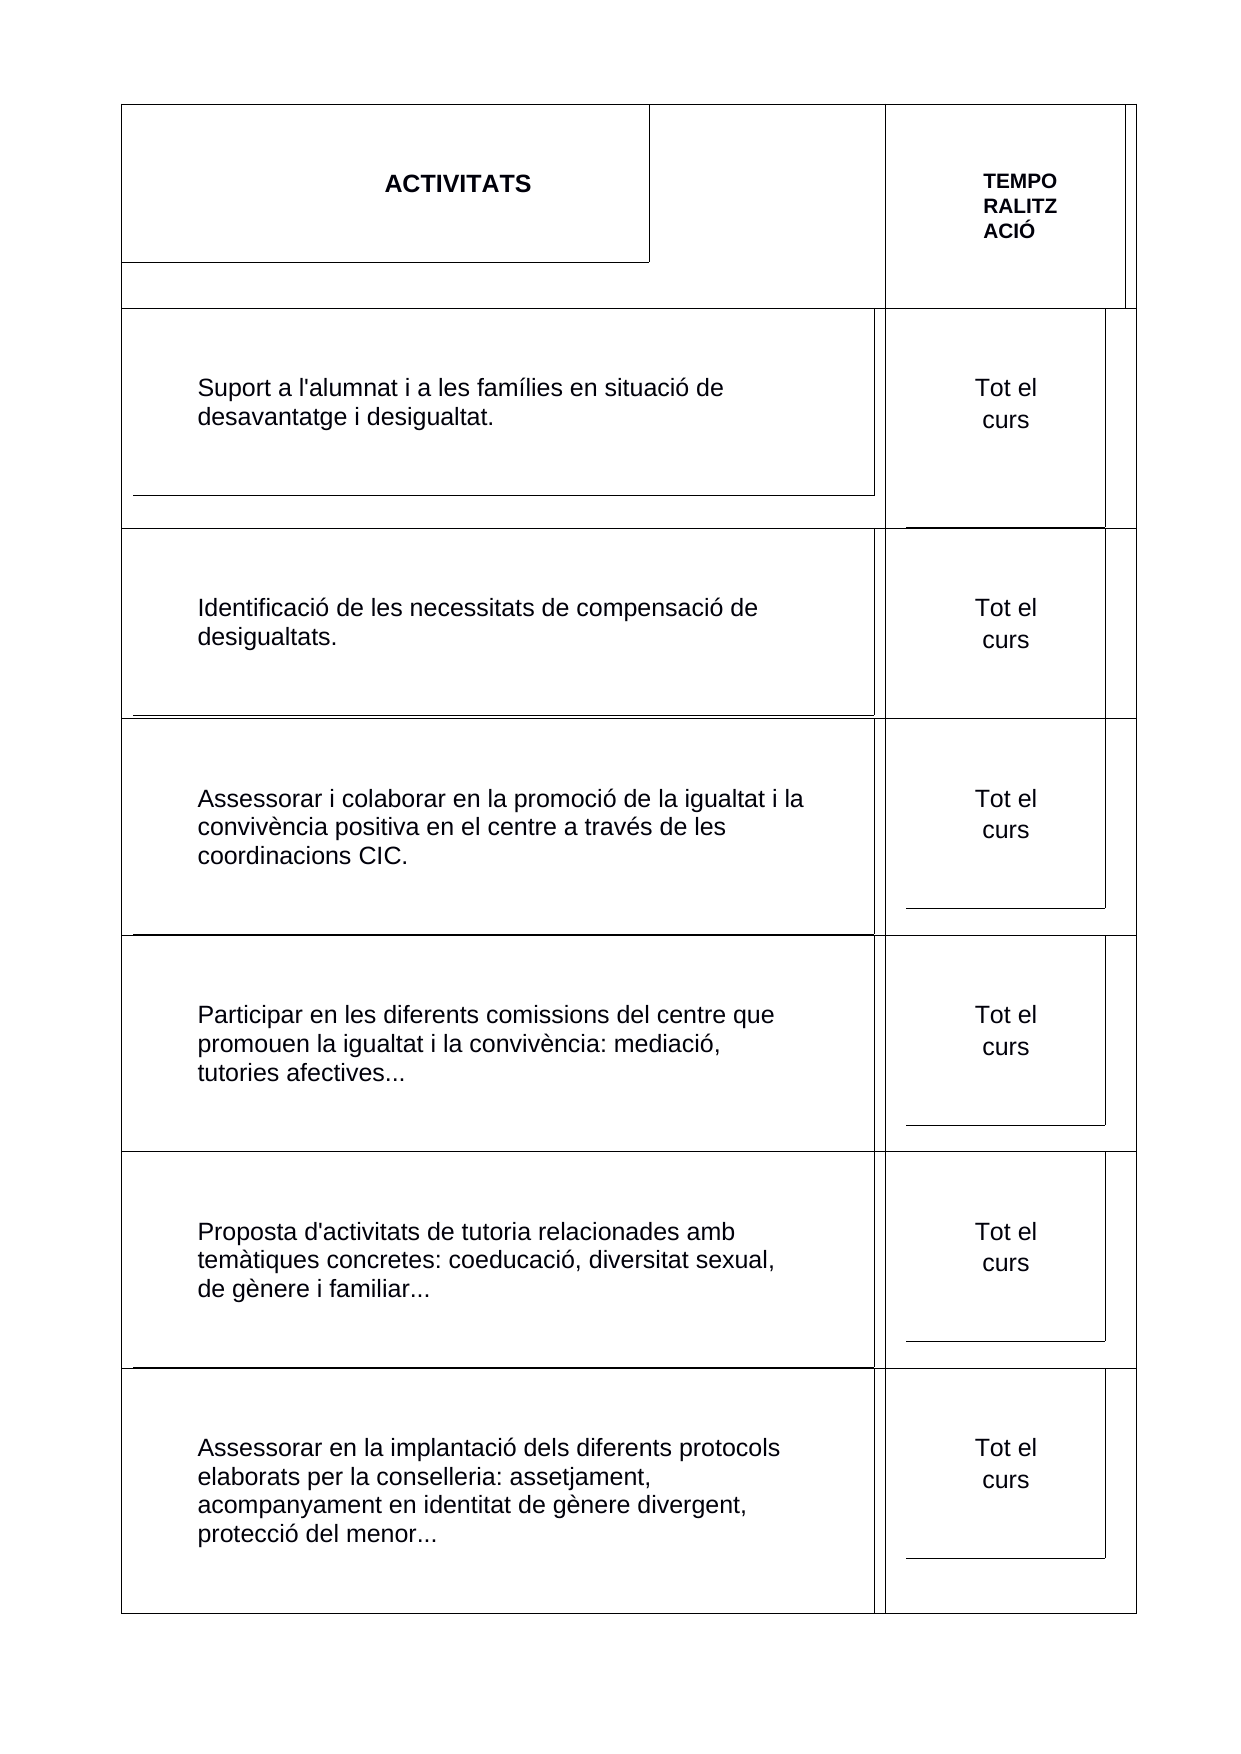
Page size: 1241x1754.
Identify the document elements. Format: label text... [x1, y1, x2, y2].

table_cell Suport a l'alumnat i a les famílies en situació de desavantatge i desigualtat. [122, 309, 885, 527]
table_cell Tot el curs [886, 1369, 1136, 1613]
table_header ACTIVITATS [122, 105, 885, 308]
table_cell Identificació de les necessitats de compensació de desigualtats. [122, 529, 885, 718]
table_cell Tot el curs [1106, 529, 1136, 718]
table_cell Tot el curs [886, 936, 1136, 1151]
table_cell Tot el curs [886, 529, 906, 718]
table_header TEMPORALITZACIÓ [886, 105, 918, 308]
table_cell Tot el curs [886, 1152, 1136, 1367]
table_header TEMPORALITZACIÓ [1126, 105, 1136, 308]
table_cell Tot el curs [1106, 309, 1136, 527]
table_cell Tot el curs [886, 309, 906, 527]
table_cell Tot el curs [886, 719, 1136, 934]
